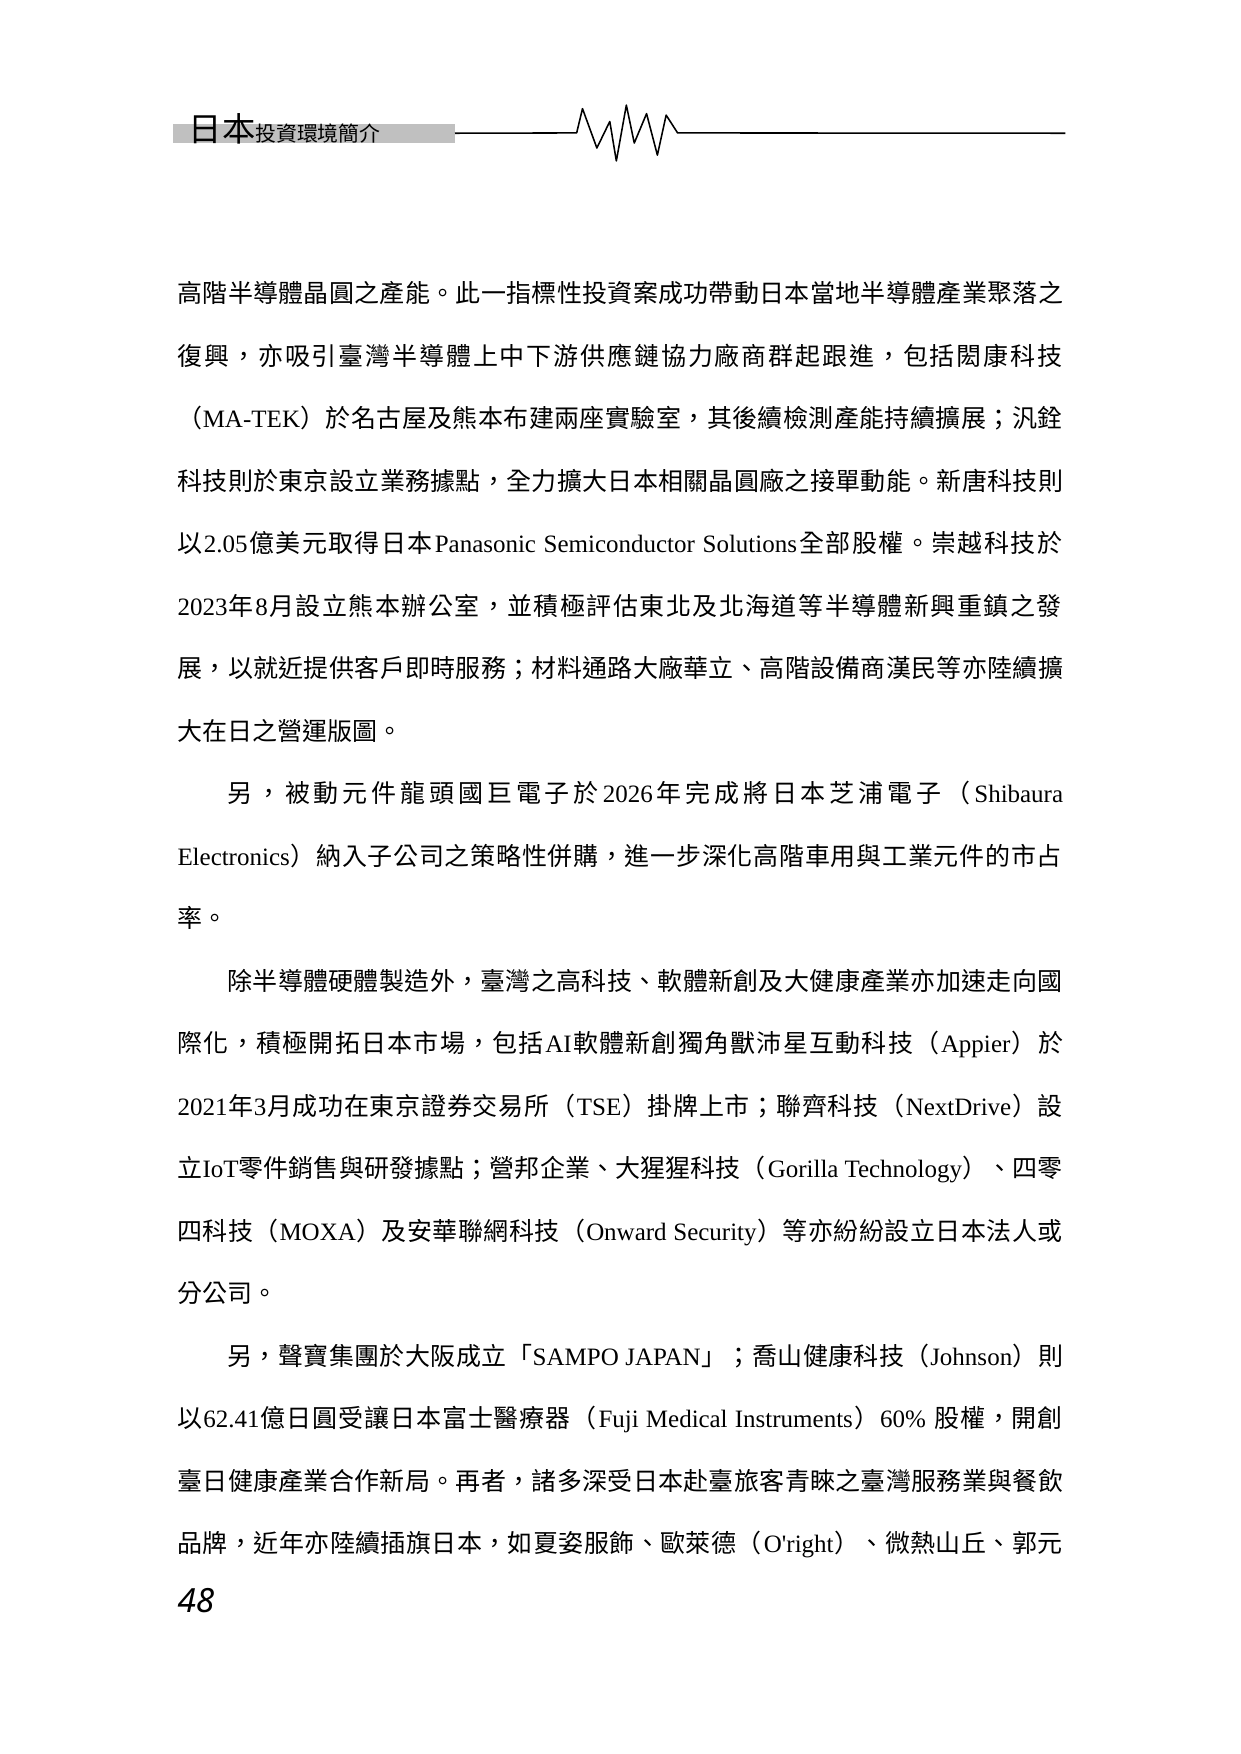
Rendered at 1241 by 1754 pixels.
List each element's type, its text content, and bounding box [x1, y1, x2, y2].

text 高階半導體晶圓之產能。此一指標性投資案成功帶動日本當地半導體產業聚落之復興，亦吸引臺灣半導體上中下游供應鏈協力廠商群起跟進，包括閎康科技（MA-TEK）於名古屋及熊本布建兩座實驗室，其後續檢測產能持續擴展；汎銓科技則於東京設立業務據點，全力擴大日本相關晶圓廠之接單動能。新唐科技則以2.05億美元取得日本Panasonic Semiconductor Solutions全部股權。崇越科技於2023年8月設立熊本辦公室，並積極評估東北及北海道等半導體新興重鎮之發展，以就近提供客戶即時服務；材料通路大廠華立、高階設備商漢民等亦陸續擴大在日之營運版圖。 [177, 250, 1063, 750]
text 另，聲寶集團於大阪成立「SAMPO JAPAN」；喬山健康科技（Johnson）則以62.41億日圓受讓日本富士醫療器（Fuji Medical Instruments）60% 股權，開創臺日健康產業合作新局。再者，諸多深受日本赴臺旅客青睞之臺灣服務業與餐飲品牌，近年亦陸續插旗日本，如夏姿服飾、歐萊德（O'right）、微熱山丘、郭元 [177, 1313, 1063, 1563]
text 另，被動元件龍頭國巨電子於2026年完成將日本芝浦電子（Shibaura Electronics）納入子公司之策略性併購，進一步深化高階車用與工業元件的市占率。 [177, 750, 1063, 938]
text 除半導體硬體製造外，臺灣之高科技、軟體新創及大健康產業亦加速走向國際化，積極開拓日本市場，包括AI軟體新創獨角獸沛星互動科技（Appier）於2021年3月成功在東京證券交易所（TSE）掛牌上市；聯齊科技（NextDrive）設立IoT零件銷售與研發據點；營邦企業、大猩猩科技（Gorilla Technology）、四零四科技（MOXA）及安華聯網科技（Onward Security）等亦紛紛設立日本法人或分公司。 [177, 938, 1063, 1313]
